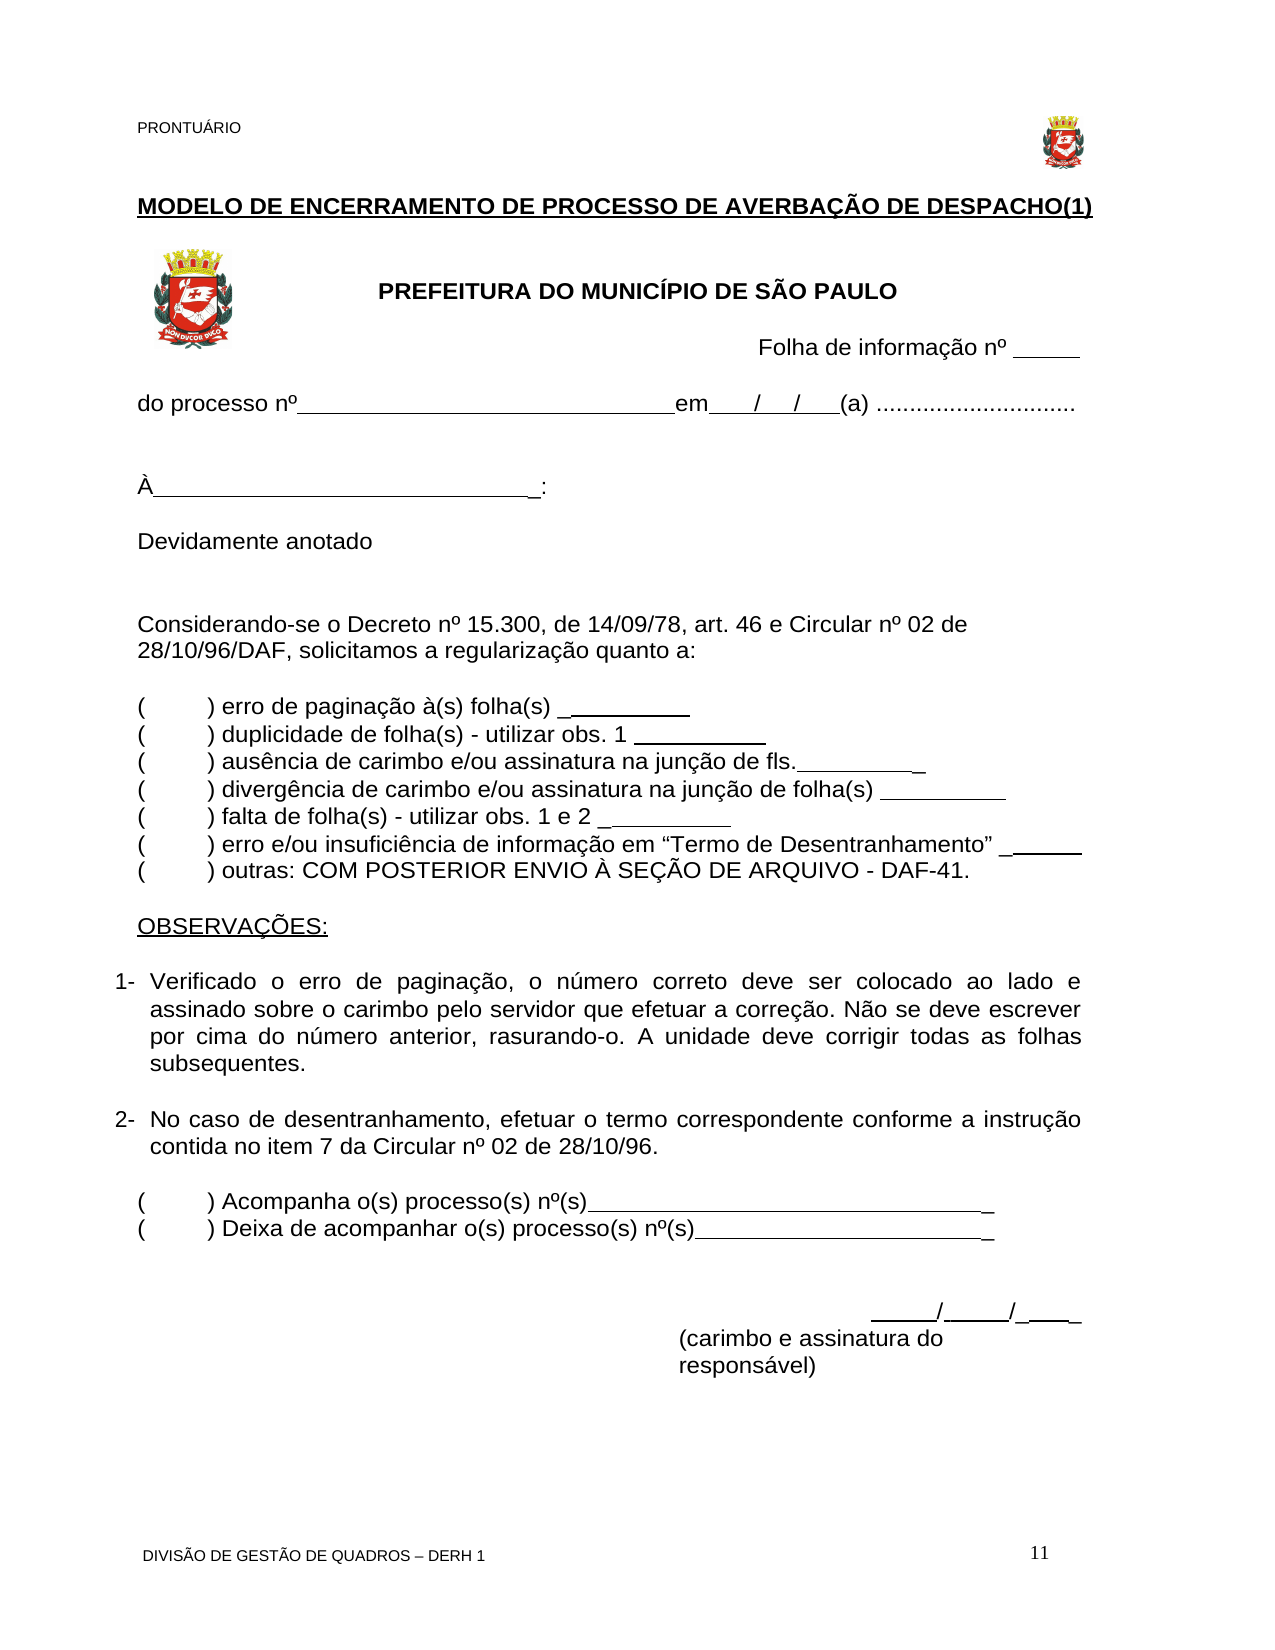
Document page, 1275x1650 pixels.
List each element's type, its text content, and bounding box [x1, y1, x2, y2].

text ( ) divergência de carimbo e/ou assinatura na junção de folha(s) ( ) falta de folha(s) - utilizar obs. 1 e 2 _ [137, 776, 1007, 829]
text do processo nº em / / (a) .............................. [137, 390, 1139, 416]
text ( ) ausência de carimbo e/ou assinatura na junção de fls. _ [137, 748, 1139, 774]
list Verificado o erro de paginação, o número correto deve ser colocado ao lado e assinado sobre o carimbo pelo servidor que efetuar a correção. Não se deve escrever por cima do número anterior, rasurando-o. A unidade deve corrigir todas as folhas subsequentes. [114, 968, 1082, 1077]
text À _: Devidamente anotado [137, 473, 548, 555]
text ( ) Acompanha o(s) processo(s) nº(s) _ ( ) Deixa de acompanhar o(s) processo(s) nº(s) _ [137, 1188, 995, 1241]
text ( ) duplicidade de folha(s) - utilizar obs. 1 [137, 721, 1139, 747]
text ( ) erro de paginação à(s) folha(s) _ [137, 693, 1139, 719]
text PREFEITURA DO MUNICÍPIO DE SÃO PAULO [378, 278, 1139, 304]
subtitle MODELO DE ENCERRAMENTO DE PROCESSO DE AVERBAÇÃO DE DESPACHO(1) [137, 193, 1139, 219]
text Folha de informação nº [758, 334, 1139, 361]
list No caso de desentranhamento, efetuar o termo correspondente conforme a instrução contida no item 7 da Circular nº 02 de 28/10/96. [114, 1106, 1082, 1159]
text ( ) erro e/ou insuficiência de informação em “Termo de Desentranhamento” _ ( ) outras: COM POSTERIOR ENVIO À SEÇÃO DE ARQUIVO - DAF-41. [137, 831, 1082, 884]
text Considerando-se o Decreto nº 15.300, de 14/09/78, art. 46 e Circular nº 02 de 28/10/96/DAF, solicitamos a regularização quanto a: [137, 611, 1121, 664]
text / /_ _ (carimbo e assinatura do responsável) [678, 1298, 1082, 1379]
text OBSERVAÇÕES: [137, 913, 1139, 939]
